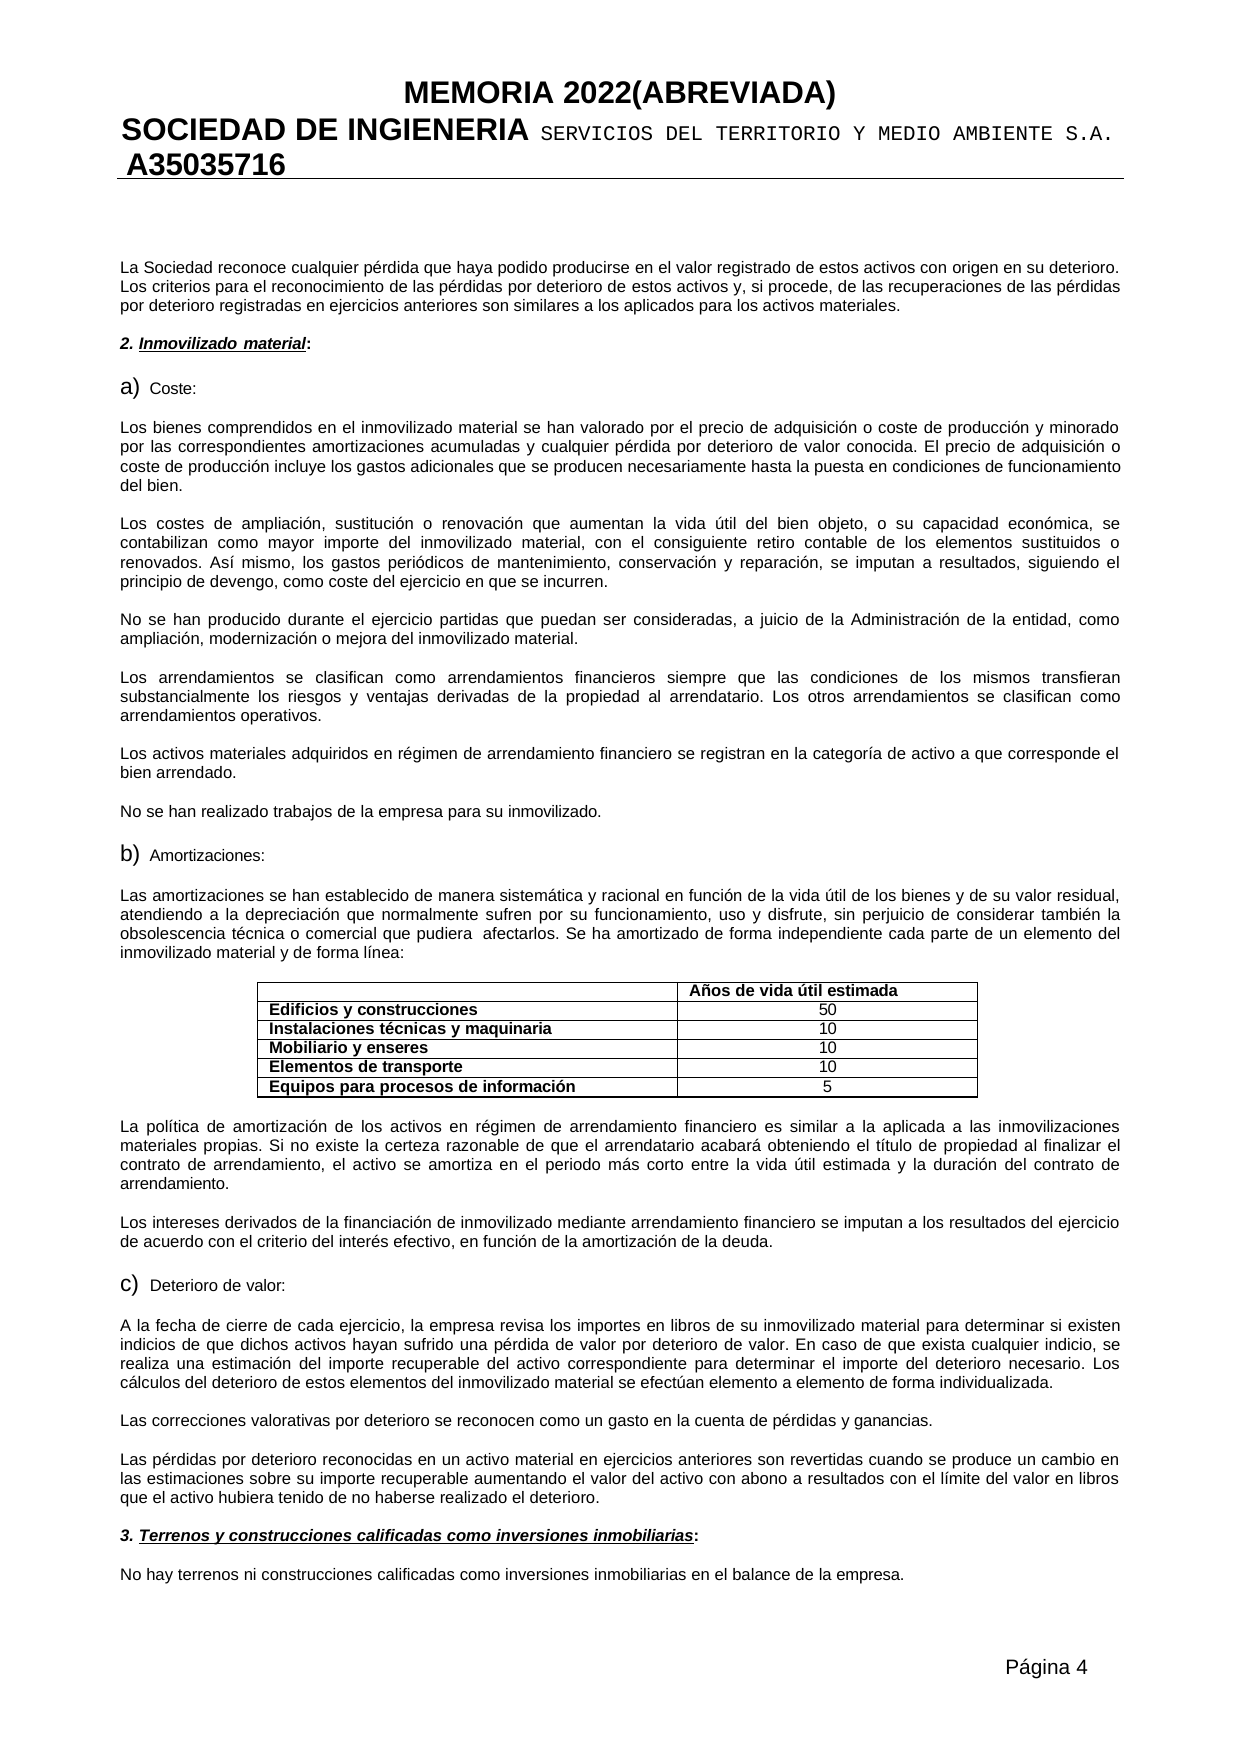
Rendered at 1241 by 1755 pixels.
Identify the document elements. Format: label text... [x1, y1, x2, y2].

text Las amortizaciones se han establecido de manera sistemática y racional en función de la vida útil de los bienes y de su valor residual, atendiendo a la depreciación que normalmente sufren por su funcionamiento, uso y disfrute, sin perjuicio de considerar también la obsolescencia técnica o comercial que pudiera afectarlos. Se ha amortizado de forma independiente cada parte de un elemento del inmovilizado material y de forma línea: [120, 885, 1121, 962]
text A la fecha de cierre de cada ejercicio, la empresa revisa los importes en libros de su inmovilizado material para determinar si existen indicios de que dichos activos hayan sufrido una pérdida de valor por deterioro de valor. En caso de que exista cualquier indicio, se realiza una estimación del importe recuperable del activo correspondiente para determinar el importe del deterioro necesario. Los cálculos del deterioro de estos elementos del inmovilizado material se efectúan elemento a elemento de forma individualizada. [120, 1315, 1121, 1392]
table_cell 10 [678, 1059, 977, 1077]
text La Sociedad reconoce cualquier pérdida que haya podido producirse en el valor registrado de estos activos con origen en su deterioro. Los criterios para el reconocimiento de las pérdidas por deterioro de estos activos y, si procede, de las recuperaciones de las pérdidas por deterioro registradas en ejercicios anteriores son similares a los aplicados para los activos materiales. [120, 258, 1121, 315]
table_cell Elementos de transporte [258, 1059, 677, 1077]
table_cell 50 [678, 1002, 977, 1020]
table_cell Mobiliario y enseres [258, 1040, 677, 1058]
list Coste: [120, 373, 1178, 399]
table_header [258, 983, 677, 1001]
text Los arrendamientos se clasifican como arrendamientos financieros siempre que las condiciones de los mismos transfieran substancialmente los riesgos y ventajas derivadas de la propiedad al arrendatario. Los otros arrendamientos se clasifican como arrendamientos operativos. [120, 667, 1121, 725]
text Los costes de ampliación, sustitución o renovación que aumentan la vida útil del bien objeto, o su capacidad económica, se contabilizan como mayor importe del inmovilizado material, con el consiguiente retiro contable de los elementos sustituidos o renovados. Así mismo, los gastos periódicos de mantenimiento, conservación y reparación, se imputan a resultados, siguiendo el principio de devengo, como coste del ejercicio en que se incurren. [120, 514, 1121, 591]
list Amortizaciones: [120, 840, 1178, 866]
text Los intereses derivados de la financiación de inmovilizado mediante arrendamiento financiero se imputan a los resultados del ejercicio de acuerdo con el criterio del interés efectivo, en función de la amortización de la deuda. [120, 1212, 1121, 1251]
text Las correcciones valorativas por deterioro se reconocen como un gasto en la cuenta de pérdidas y ganancias. [120, 1411, 1178, 1430]
table_header Años de vida útil estimada [678, 983, 977, 1001]
list Inmovilizado material: [120, 334, 1178, 353]
text No hay terrenos ni construcciones calificadas como inversiones inmobiliarias en el balance de la empresa. [120, 1565, 1178, 1584]
text La política de amortización de los activos en régimen de arrendamiento financiero es similar a la aplicada a las inmovilizaciones materiales propias. Si no existe la certeza razonable de que el arrendatario acabará obteniendo el título de propiedad al finalizar el contrato de arrendamiento, el activo se amortiza en el periodo más corto entre la vida útil estimada y la duración del contrato de arrendamiento. [120, 1116, 1121, 1193]
list Deterioro de valor: [120, 1270, 1178, 1296]
text Los activos materiales adquiridos en régimen de arrendamiento financiero se registran en la categoría de activo a que corresponde el bien arrendado. [120, 744, 1121, 782]
table_cell Equipos para procesos de información [258, 1078, 677, 1096]
text No se han realizado trabajos de la empresa para su inmovilizado. [120, 802, 1178, 821]
table_cell 10 [678, 1040, 977, 1058]
table_cell 10 [678, 1021, 977, 1039]
text No se han producido durante el ejercicio partidas que puedan ser consideradas, a juicio de la Administración de la entidad, como ampliación, modernización o mejora del inmovilizado material. [120, 610, 1121, 648]
table_cell Edificios y construcciones [258, 1002, 677, 1020]
list Terrenos y construcciones calificadas como inversiones inmobiliarias: [120, 1526, 1178, 1545]
text Las pérdidas por deterioro reconocidas en un activo material en ejercicios anteriores son revertidas cuando se produce un cambio en las estimaciones sobre su importe recuperable aumentando el valor del activo con abono a resultados con el límite del valor en libros que el activo hubiera tenido de no haberse realizado el deterioro. [120, 1450, 1121, 1507]
text Los bienes comprendidos en el inmovilizado material se han valorado por el precio de adquisición o coste de producción y minorado por las correspondientes amortizaciones acumuladas y cualquier pérdida por deterioro de valor conocida. El precio de adquisición o coste de producción incluye los gastos adicionales que se producen necesariamente hasta la puesta en condiciones de funcionamiento del bien. [120, 418, 1121, 495]
table_cell Instalaciones técnicas y maquinaria [258, 1021, 677, 1039]
table_cell 5 [678, 1078, 977, 1096]
